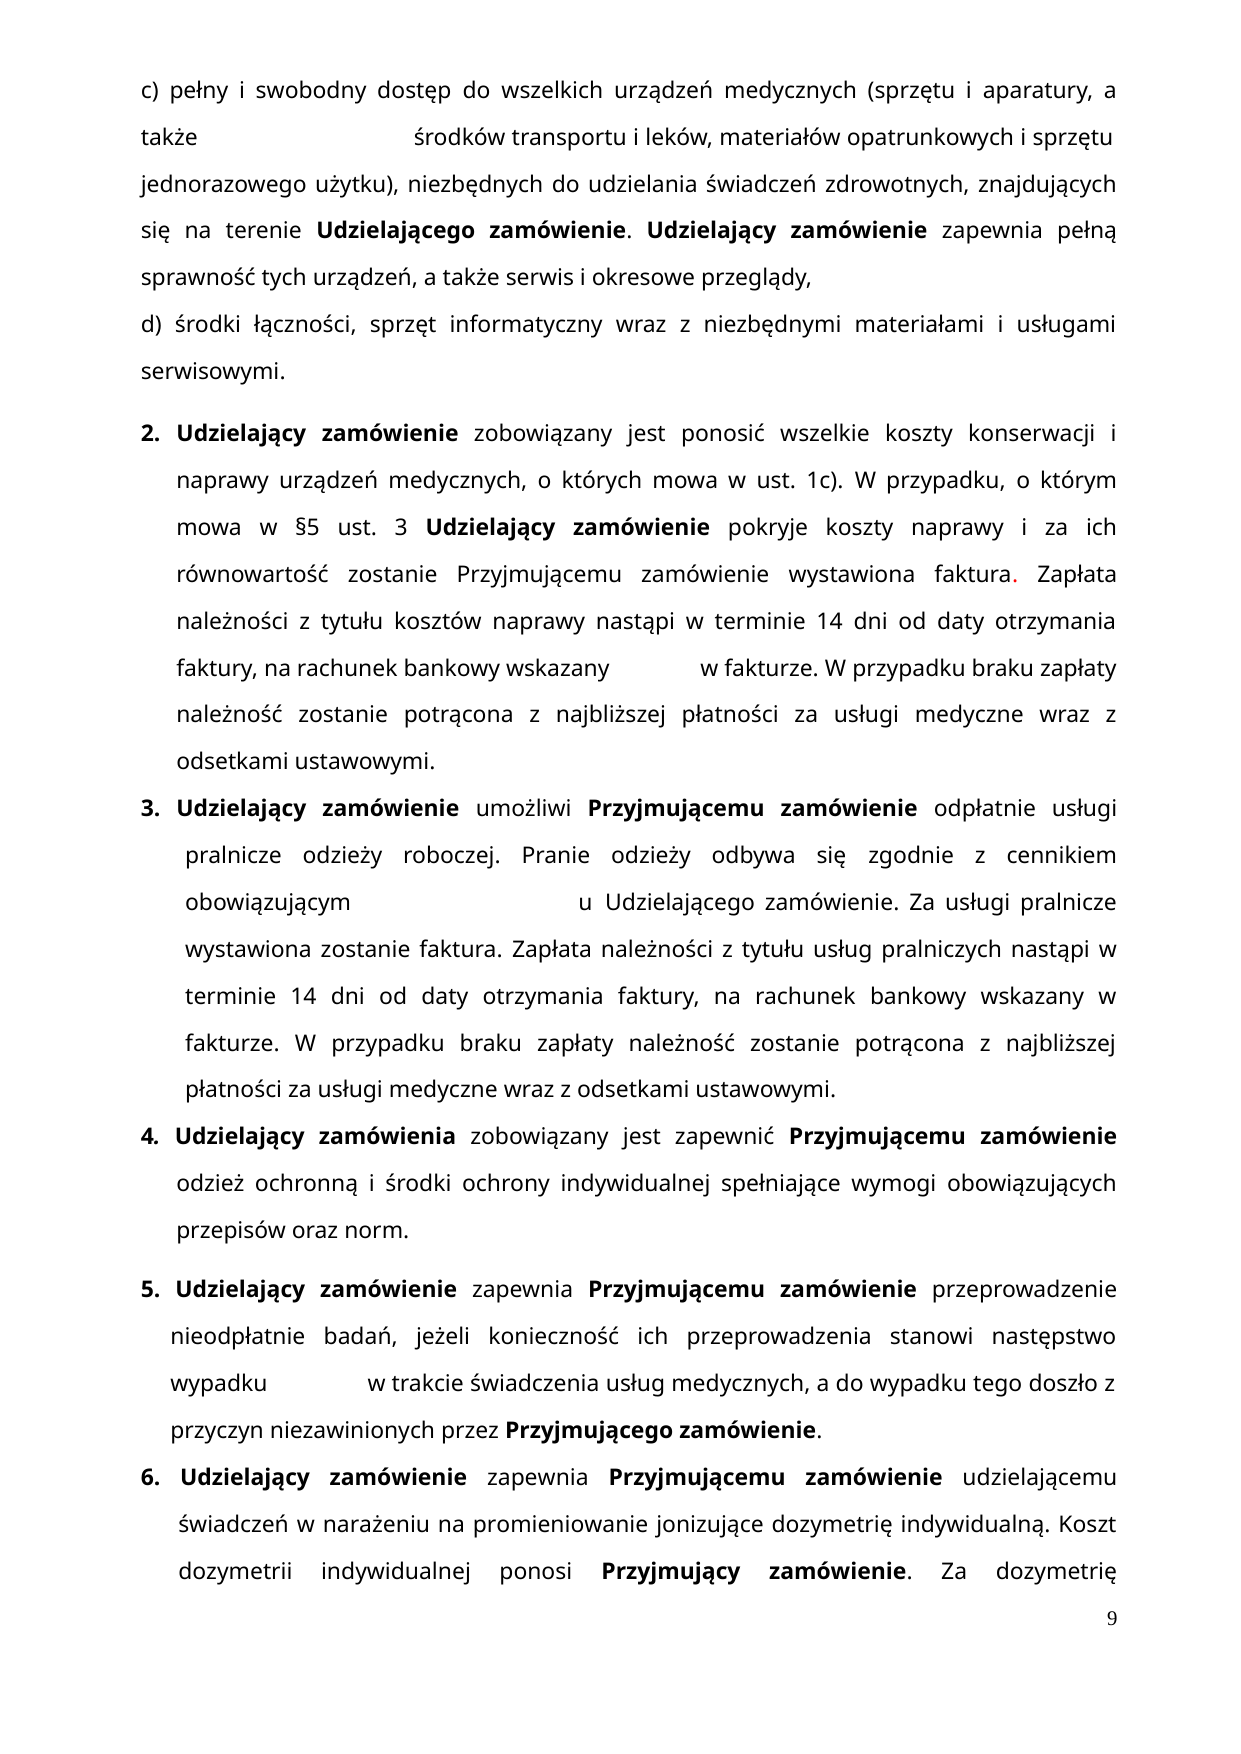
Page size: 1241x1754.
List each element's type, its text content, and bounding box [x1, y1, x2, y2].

text 5. Udzielający zamówienie zapewnia Przyjmującemu zamówienie przeprowadzenie nieodpłatnie badań, jeżeli konieczność ich przeprowadzenia stanowi następstwo wypadku w trakcie świadczenia usług medycznych, a do wypadku tego doszło z przyczyn niezawinionych przez Przyjmującego zamówienie. [141, 1273, 1117, 1445]
text 4. Udzielający zamówienia zobowiązany jest zapewnić Przyjmującemu zamówienie odzież ochronną i środki ochrony indywidualnej spełniające wymogi obowiązujących przepisów oraz norm. [141, 1120, 1117, 1245]
list c) pełny i swobodny dostęp do wszelkich urządzeń medycznych (sprzętu i aparatury, a także środków transportu i leków, materiałów opatrunkowych i sprzętu jednorazowego użytku), niezbędnych do udzielania świadczeń zdrowotnych, znajdujących się na terenie Udzielającego zamówienie. Udzielający zamówienie zapewnia pełną sprawność tych urządzeń, a także serwis i okresowe przeglądy, [141, 74, 1117, 292]
list d) środki łączności, sprzęt informatyczny wraz z niezbędnymi materiałami i usługami serwisowymi. [141, 308, 1117, 386]
list 3. Udzielający zamówienie umożliwi Przyjmującemu zamówienie odpłatnie usługi pralnicze odzieży roboczej. Pranie odzieży odbywa się zgodnie z cennikiem obowiązującym u Udzielającego zamówienie. Za usługi pralnicze wystawiona zostanie faktura. Zapłata należności z tytułu usług pralniczych nastąpi w terminie 14 dni od daty otrzymania faktury, na rachunek bankowy wskazany w fakturze. W przypadku braku zapłaty należność zostanie potrącona z najbliższej płatności za usługi medyczne wraz z odsetkami ustawowymi. [141, 792, 1117, 1105]
text 6. Udzielający zamówienie zapewnia Przyjmującemu zamówienie udzielającemu świadczeń w narażeniu na promieniowanie jonizujące dozymetrię indywidualną. Koszt dozymetrii indywidualnej ponosi Przyjmujący zamówienie. Za dozymetrię [141, 1461, 1117, 1586]
list 2. Udzielający zamówienie zobowiązany jest ponosić wszelkie koszty konserwacji i naprawy urządzeń medycznych, o których mowa w ust. 1c). W przypadku, o którym mowa w §5 ust. 3 Udzielający zamówienie pokryje koszty naprawy i za ich równowartość zostanie Przyjmującemu zamówienie wystawiona faktura. Zapłata należności z tytułu kosztów naprawy nastąpi w terminie 14 dni od daty otrzymania faktury, na rachunek bankowy wskazany w fakturze. W przypadku braku zapłaty należność zostanie potrącona z najbliższej płatności za usługi medyczne wraz z odsetkami ustawowymi. [141, 414, 1117, 777]
